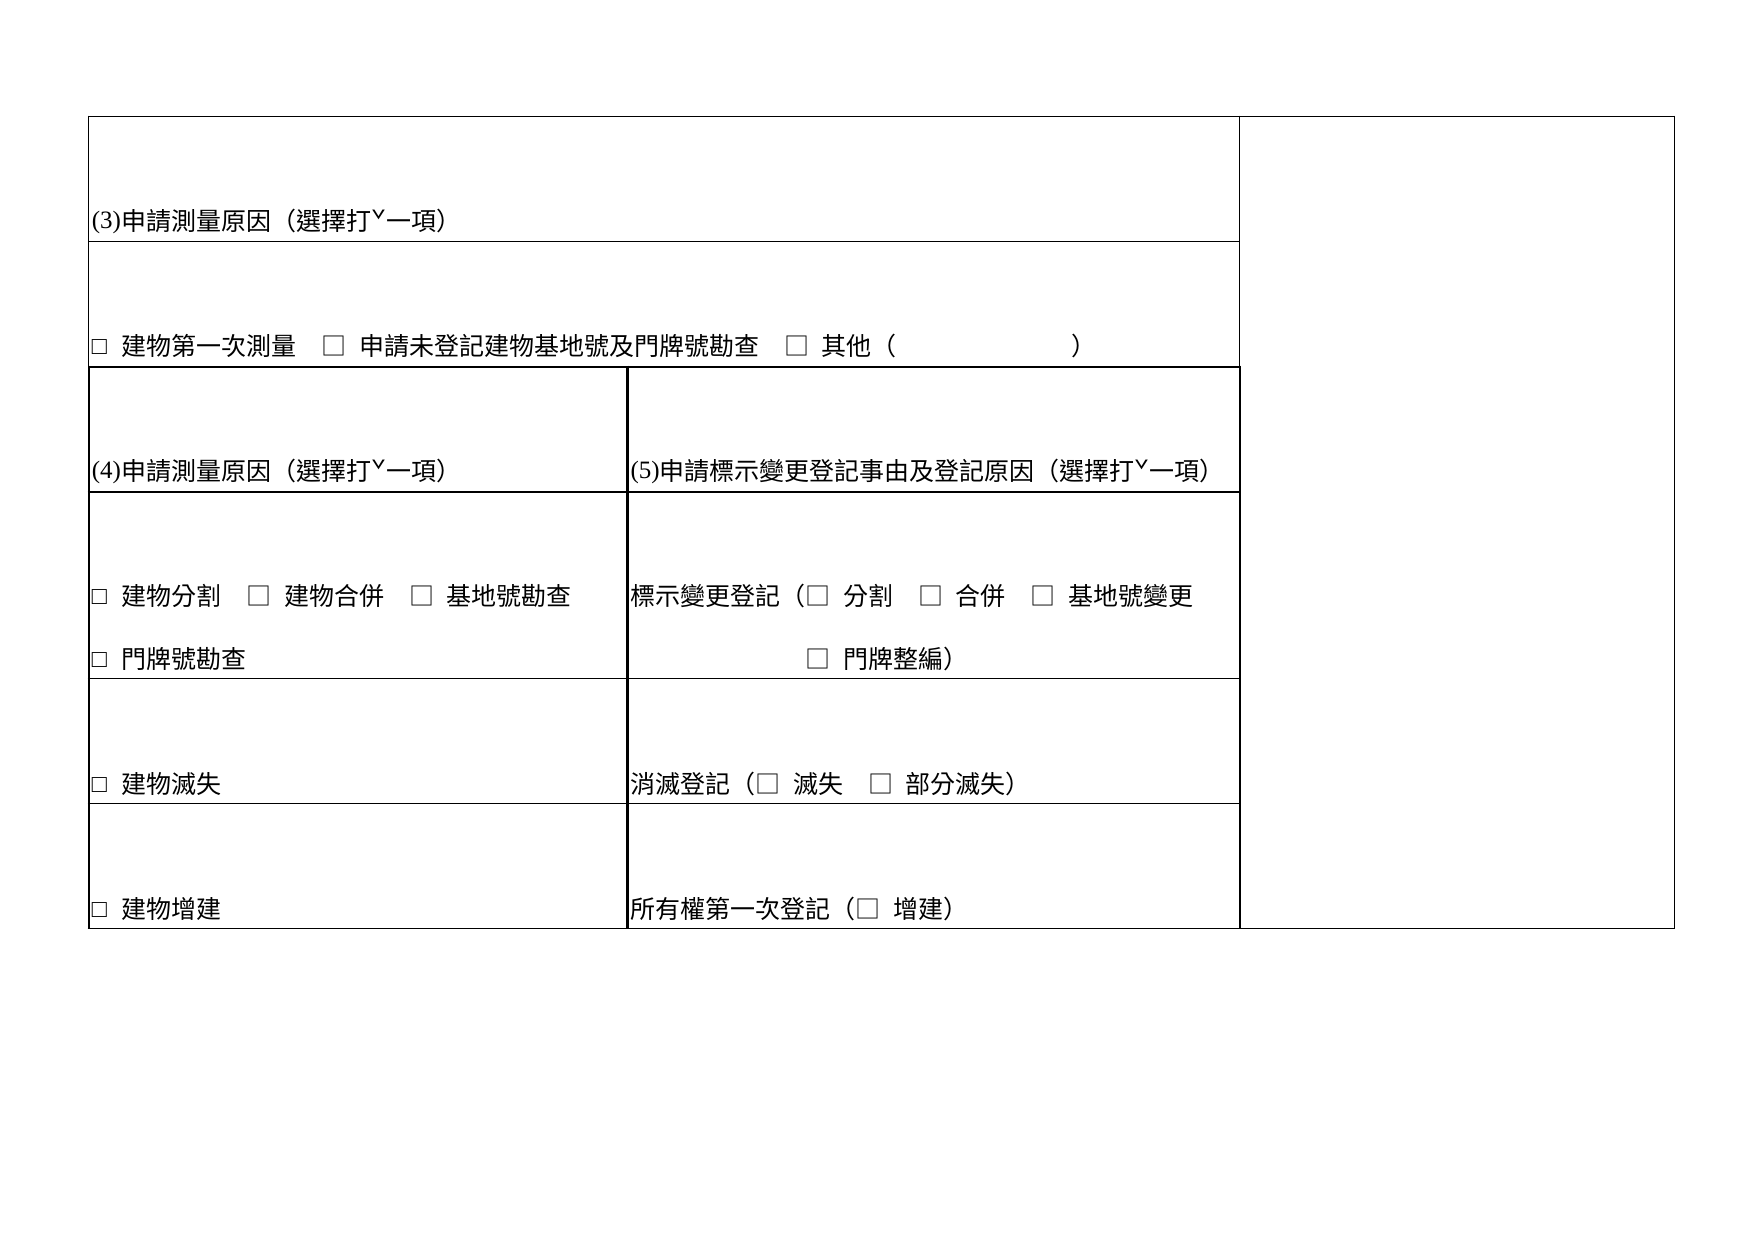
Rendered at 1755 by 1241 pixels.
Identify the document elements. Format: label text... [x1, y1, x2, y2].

table_cell [1240, 117, 1674, 928]
table_cell □ 建物增建 [90, 804, 626, 928]
table_cell 所有權第一次登記（□ 增建） [629, 804, 1239, 928]
table_cell (5)申請標示變更登記事由及登記原因（選擇打ˇ一項） [629, 368, 1239, 491]
table_cell (4)申請測量原因（選擇打ˇ一項） [90, 368, 626, 491]
table_cell □ 建物第一次測量 □ 申請未登記建物基地號及門牌號勘查 □ 其他（ ） [89, 242, 1239, 366]
table_cell 標示變更登記（□ 分割 □ 合併 □ 基地號變更 □ 門牌整編） [629, 493, 1239, 678]
table_cell □ 建物分割 □ 建物合併 □ 基地號勘查 □ 門牌號勘查 [90, 493, 626, 678]
table_cell (3)申請測量原因（選擇打ˇ一項） [89, 117, 1239, 241]
table_cell □ 建物滅失 [90, 679, 626, 803]
table_cell 消滅登記（□ 滅失 □ 部分滅失） [629, 679, 1239, 803]
